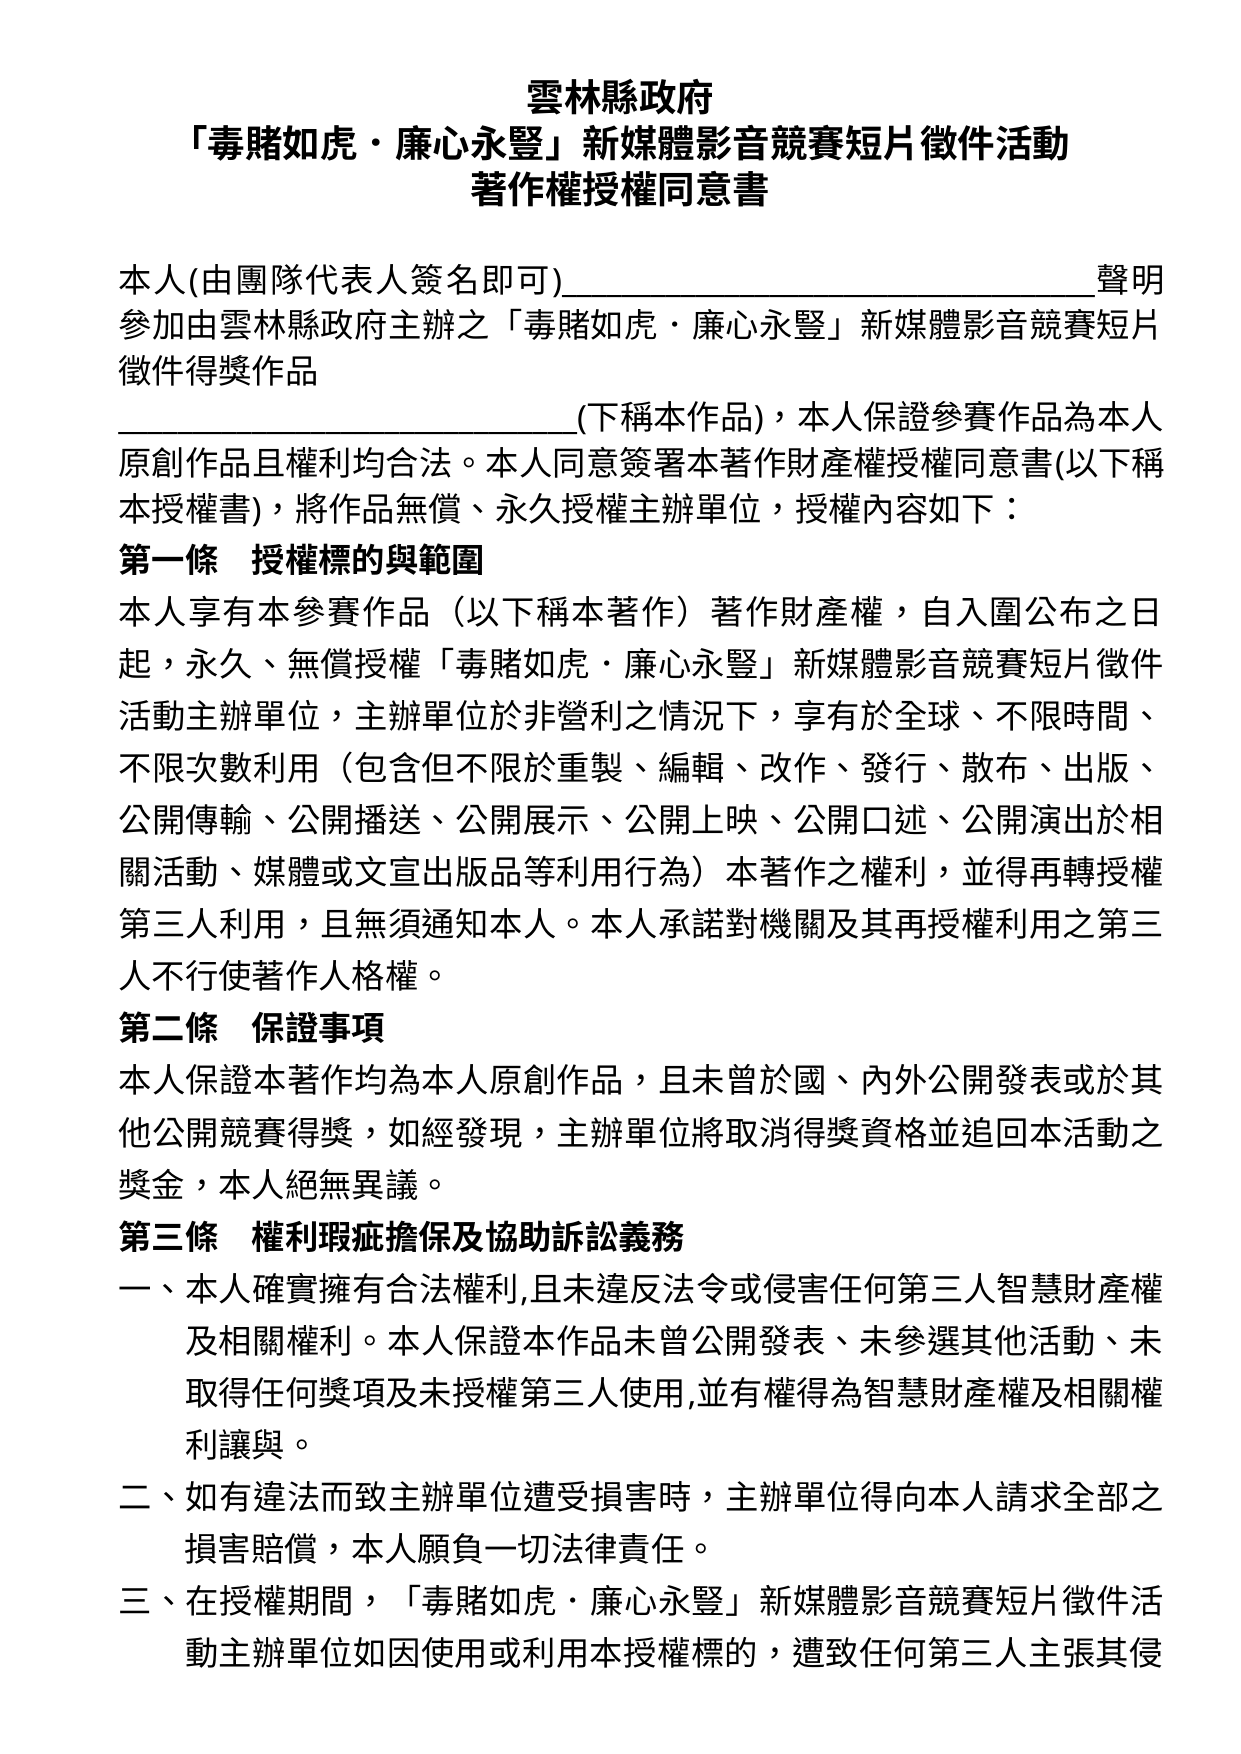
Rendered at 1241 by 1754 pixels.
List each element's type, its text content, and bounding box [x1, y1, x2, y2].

text 二、如有違法而致主辦單位遭受損害時，主辦單位得向本人請求全部之損害賠償，本人願負一切法律責任。 [118, 1468, 1165, 1572]
text 三、在授權期間，「毒賭如虎．廉心永豎」新媒體影音競賽短片徵件活動主辦單位如因使用或利用本授權標的，遭致任何第三人主張其侵 [118, 1572, 1165, 1676]
text 著作權授權同意書 [118, 167, 1122, 212]
text 第三條 權利瑕疵擔保及協助訴訟義務 [118, 1207, 1165, 1259]
text 第一條 授權標的與範圍 [118, 530, 1165, 582]
text 本人保證本著作均為本人原創作品，且未曾於國、內外公開發表或於其他公開競賽得獎，如經發現，主辦單位將取消得獎資格並追回本活動之獎金，本人絕無異議。 [118, 1051, 1165, 1207]
text 本人享有本參賽作品（以下稱本著作）著作財產權，自入圍公布之日起，永久、無償授權「毒賭如虎．廉心永豎」新媒體影音競賽短片徵件活動主辦單位，主辦單位於非營利之情況下，享有於全球、不限時間、不限次數利用（包含但不限於重製、編輯、改作、發行、散布、出版、公開傳輸、公開播送、公開展示、公開上映、公開口述、公開演出於相關活動、媒體或文宣出版品等利用行為）本著作之權利，並得再轉授權第三人利用，且無須通知本人。本人承諾對機關及其再授權利用之第三人不行使著作人格權。 [118, 582, 1165, 999]
text 本人(由團隊代表人簽名即可)____________________________________聲明參加由雲林縣政府主辦之「毒賭如虎．廉心永豎」新媒體影音競賽短片徵件得獎作品 _______________________________(下稱本作品)，本人保證參賽作品為本人原創作品且權利均合法。本人同意簽署本著作財產權授權同意書(以下稱本授權書)，將作品無償、永久授權主辦單位，授權內容如下： [118, 255, 1165, 530]
text 第二條 保證事項 [118, 999, 1165, 1051]
text 「毒賭如虎．廉心永豎」新媒體影音競賽短片徵件活動 [118, 121, 1122, 167]
text 雲林縣政府 [118, 75, 1122, 121]
text 一、本人確實擁有合法權利,且未違反法令或侵害任何第三人智慧財產權及相關權利。本人保證本作品未曾公開發表、未參選其他活動、未取得任何獎項及未授權第三人使用,並有權得為智慧財產權及相關權利讓與。 [118, 1259, 1165, 1468]
